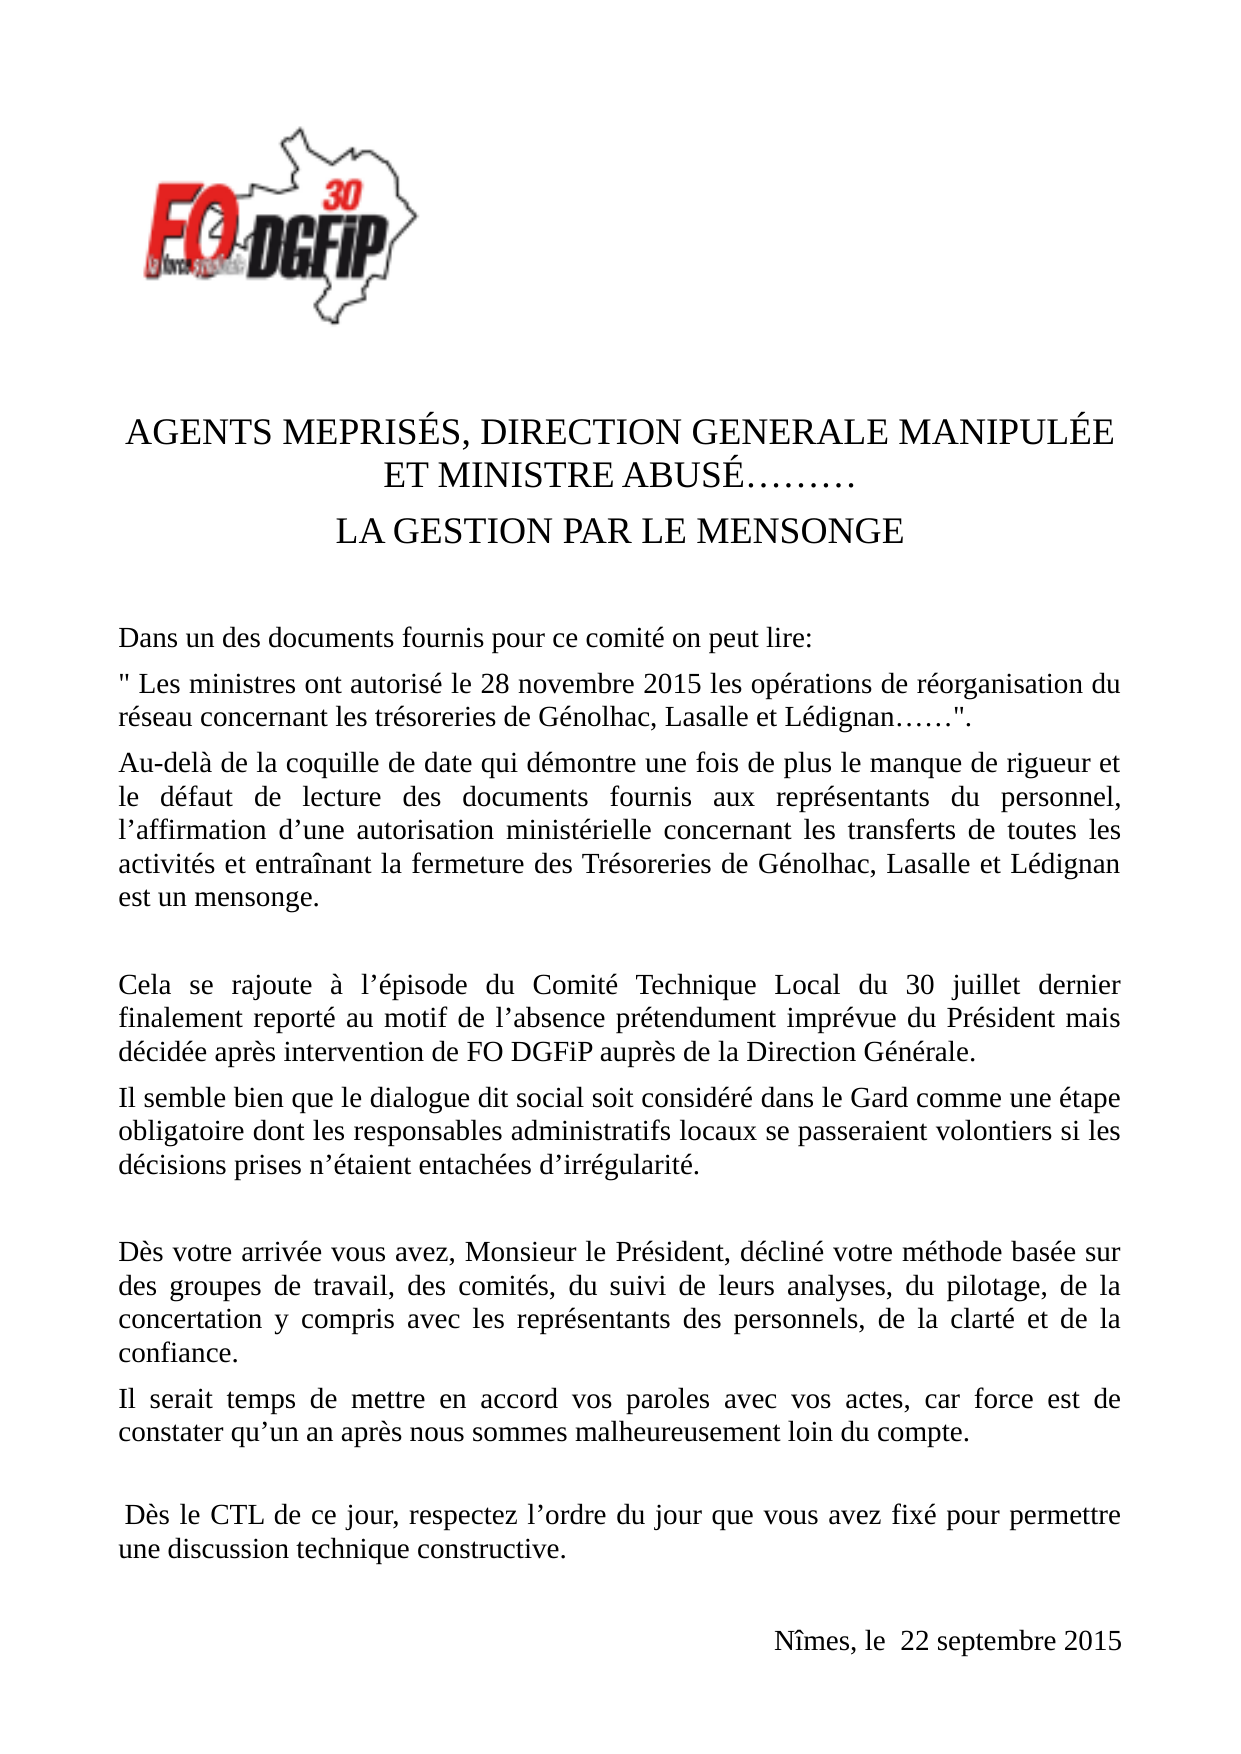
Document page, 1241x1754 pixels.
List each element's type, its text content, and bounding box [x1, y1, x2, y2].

text Cela se rajoute à l’épisode du Comité Technique Local du 30 juillet dernier finalement reporté au motif de l’absence prétendument imprévue du Président mais décidée après intervention de FO DGFiP auprès de la Direction Générale. [118, 967, 1122, 1067]
text Nîmes, le 22 septembre 2015 [118, 1623, 1122, 1656]
text " Les ministres ont autorisé le 28 novembre 2015 les opérations de réorganisation du réseau concernant les trésoreries de Génolhac, Lasalle et Lédignan……". [118, 666, 1122, 733]
text Il serait temps de mettre en accord vos paroles avec vos actes, car force est de constater qu’un an après nous sommes malheureusement loin du compte. [118, 1381, 1122, 1448]
text Dès le CTL de ce jour, respectez l’ordre du jour que vous avez fixé pour permettre une discussion technique constructive. [118, 1497, 1122, 1564]
text AGENTS MEPRIsés, DIRECTION GENERALE MANIPULéE ET MINISTRE abusé……… [118, 410, 1122, 496]
text LA GESTION PAR LE MENSONGE [118, 508, 1122, 552]
text Dès votre arrivée vous avez, Monsieur le Président, décliné votre méthode basée sur des groupes de travail, des comités, du suivi de leurs analyses, du pilotage, de la concertation y compris avec les représentants des personnels, de la clarté et de la confiance. [118, 1234, 1122, 1368]
text Il semble bien que le dialogue dit social soit considéré dans le Gard comme une étape obligatoire dont les responsables administratifs locaux se passeraient volontiers si les décisions prises n’étaient entachées d’irrégularité. [118, 1080, 1122, 1181]
text Dans un des documents fournis pour ce comité on peut lire: [118, 620, 1122, 653]
text Au-delà de la coquille de date qui démontre une fois de plus le manque de rigueur et le défaut de lecture des documents fournis aux représentants du personnel, l’affirmation d’une autorisation ministérielle concernant les transferts de toutes les activités et entraînant la fermeture des Trésoreries de Génolhac, Lasalle et Lédignan est un mensonge. [118, 745, 1122, 913]
